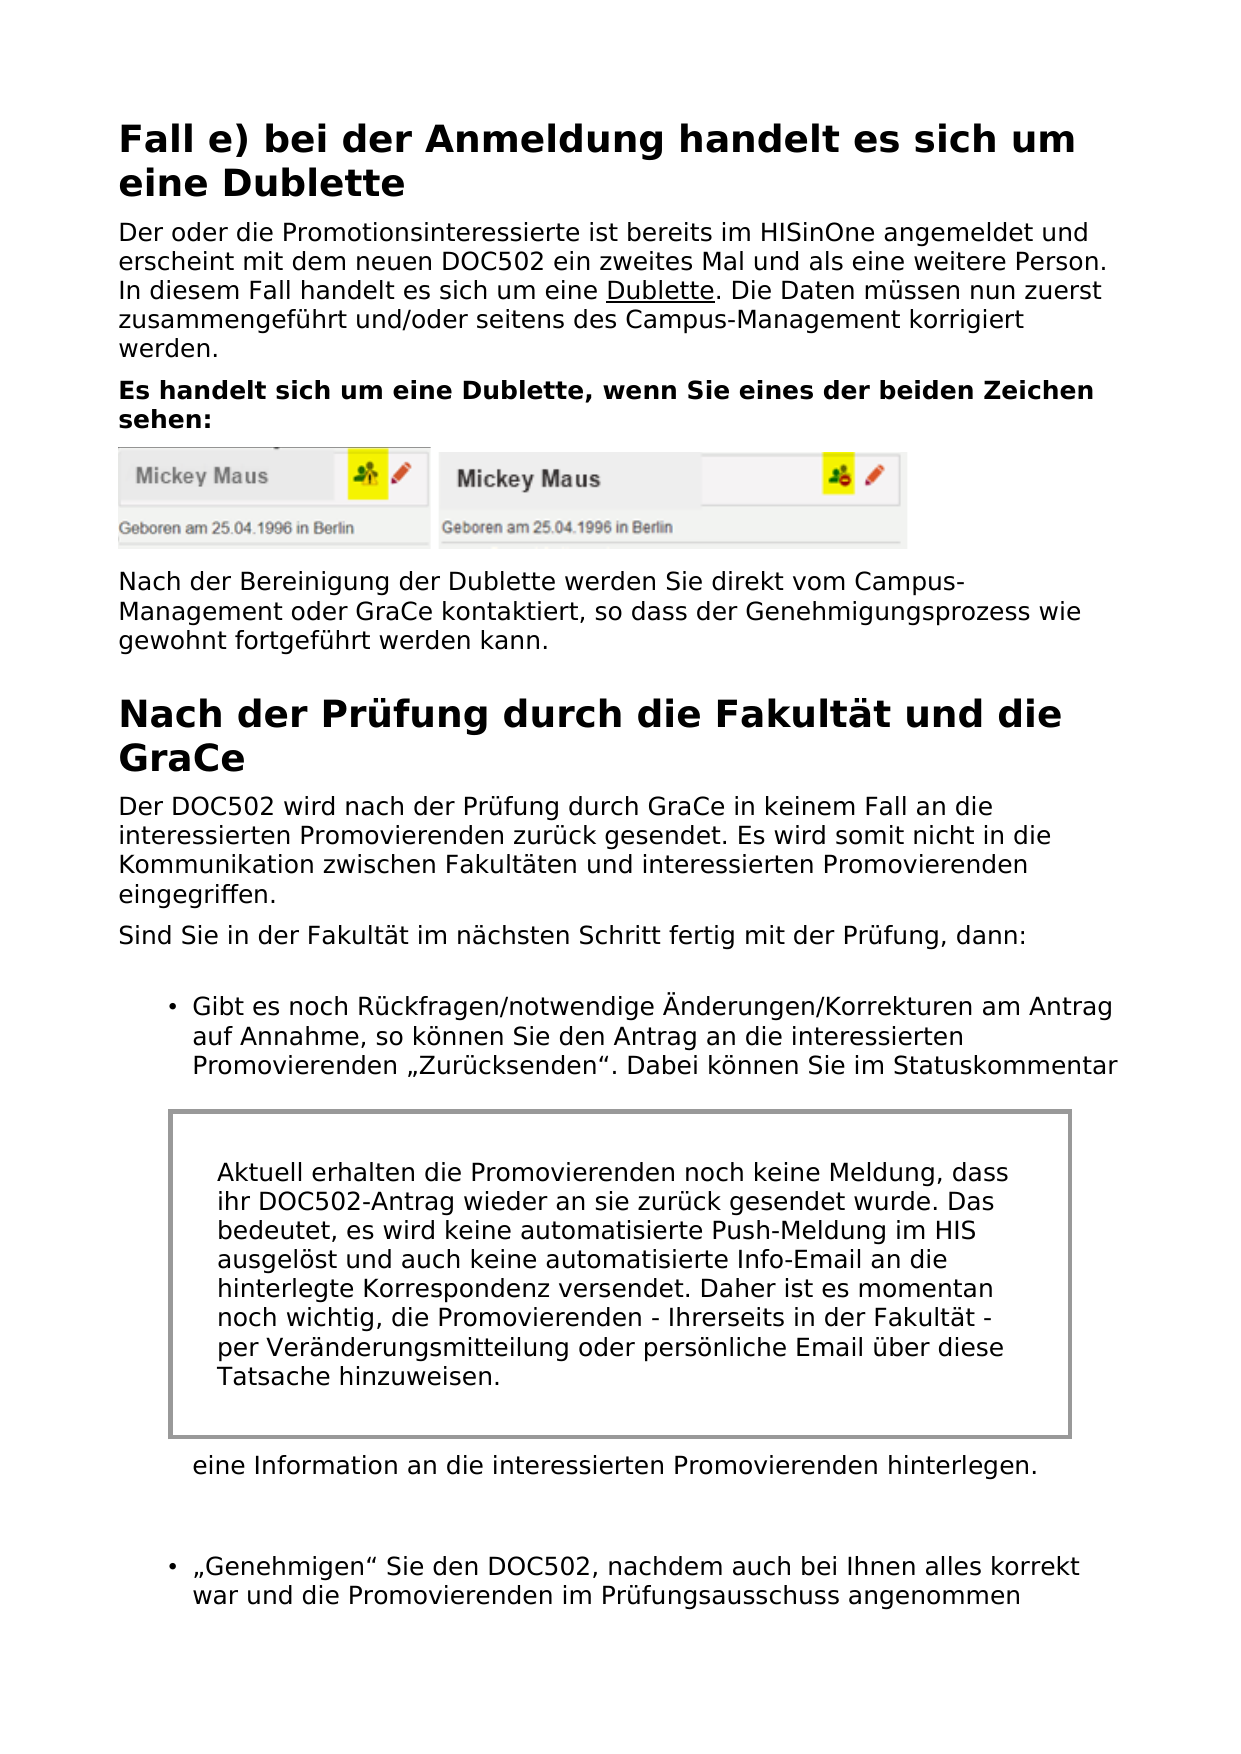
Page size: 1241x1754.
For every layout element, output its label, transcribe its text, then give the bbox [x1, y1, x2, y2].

text Nach der Bereinigung der Dublette werden Sie direkt vom Campus-Management oder GraCe kontaktiert, so dass der Genehmigungsprozess wie gewohnt fortgeführt werden kann. [118, 567, 1122, 655]
list „Genehmigen“ Sie den DOC502, nachdem auch bei Ihnen alles korrekt war und die Promovierenden im Prüfungsausschuss angenommen [177, 1552, 1122, 1610]
text Der DOC502 wird nach der Prüfung durch GraCe in keinem Fall an die interessierten Promovierenden zurück gesendet. Es wird somit nicht in die Kommunikation zwischen Fakultäten und interessierten Promovierenden eingegriffen. [118, 792, 1122, 909]
subtitle Fall e) bei der Anmeldung handelt es sich um eine Dublette [118, 118, 1122, 205]
table_header Aktuell erhalten die Promovierenden noch keine Meldung, dass ihr DOC502-Antrag wieder an sie zurück gesendet wurde. Das bedeutet, es wird keine automatisierte Push-Meldung im HIS ausgelöst und auch keine automatisierte Info-Email an die hinterlegte Korrespondenz versendet. Daher ist es momentan noch wichtig, die Promovierenden - Ihrerseits in der Fakultät - per Veränderungsmitteilung oder persönliche Email über diese Tatsache hinzuweisen. [181, 1122, 1059, 1426]
text Es handelt sich um eine Dublette, wenn Sie eines der beiden Zeichen sehen: [118, 376, 1122, 434]
subtitle Nach der Prüfung durch die Fakultät und die GraCe [118, 692, 1122, 780]
text Der oder die Promotionsinteressierte ist bereits im HISinOne angemeldet und erscheint mit dem neuen DOC502 ein zweites Mal und als eine weitere Person. In diesem Fall handelt es sich um eine Dublette. Die Daten müssen nun zuerst zusammengeführt und/oder seitens des Campus-Management korrigiert werden. [118, 218, 1122, 364]
picture [118, 447, 431, 549]
list Gibt es noch Rückfragen/notwendige Änderungen/Korrekturen am Antrag auf Annahme, so können Sie den Antrag an die interessierten Promovierenden „Zurücksenden“. Dabei können Sie im Statuskommentar eine Information an die interessierten Promovierenden hinterlegen. [177, 993, 1122, 1481]
picture [438, 452, 908, 549]
text Sind Sie in der Fakultät im nächsten Schritt fertig mit der Prüfung, dann: [118, 921, 1122, 951]
